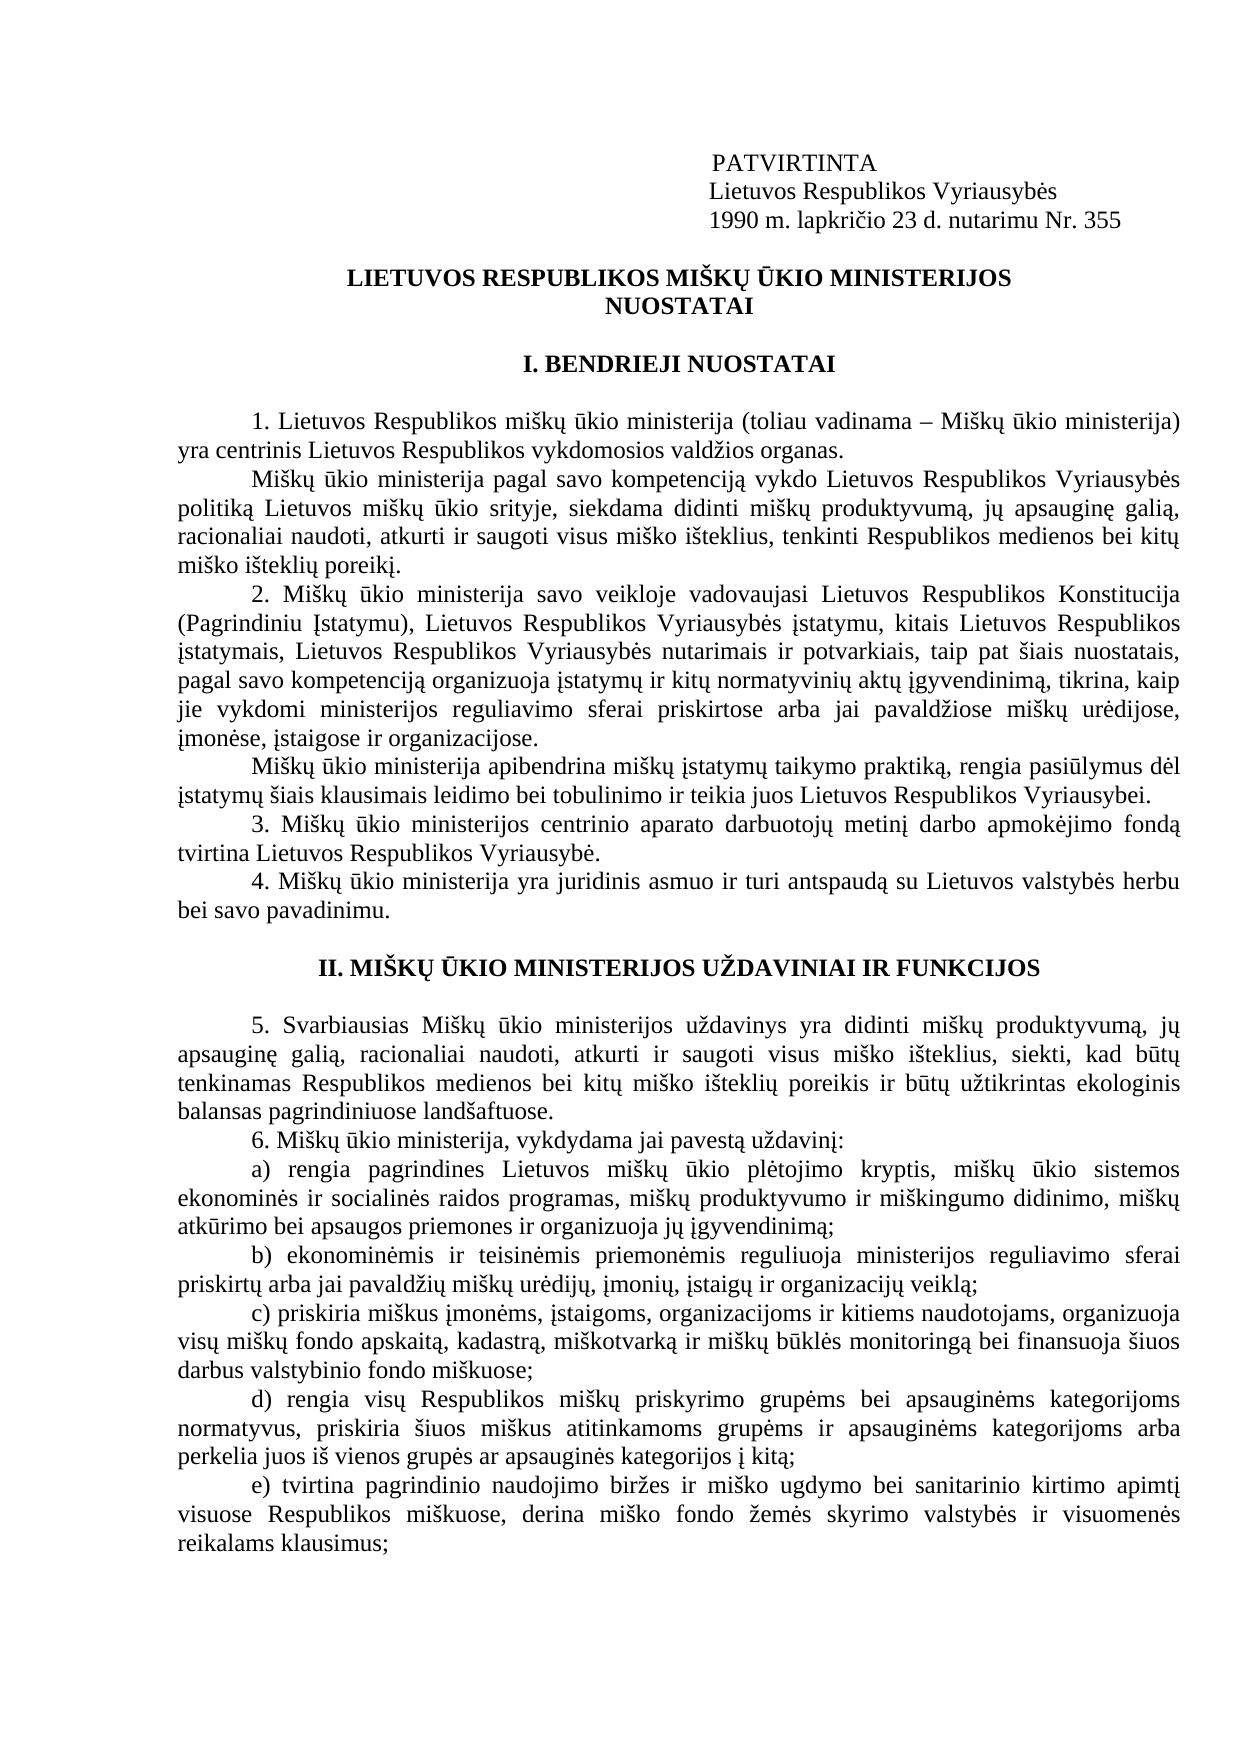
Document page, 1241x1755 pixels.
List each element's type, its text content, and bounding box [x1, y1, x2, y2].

text b) ekonominėmis ir teisinėmis priemonėmis reguliuoja ministerijos reguliavimo sferai priskirtų arba jai pavaldžių miškų urėdijų, įmonių, įstaigų ir organizacijų veiklą; [177, 1240, 1181, 1298]
text 1990 m. lapkričio 23 d. nutarimu Nr. 355 [177, 205, 1181, 234]
text Lietuvos Respublikos miškų ūkio ministerijos [177, 263, 1181, 291]
text a) rengia pagrindines Lietuvos miškų ūkio plėtojimo kryptis, miškų ūkio sistemos ekonominės ir socialinės raidos programas, miškų produktyvumo ir miškingumo didinimo, miškų atkūrimo bei apsaugos priemones ir organizuoja jų įgyvendinimą; [177, 1154, 1181, 1240]
text 1. Lietuvos Respublikos miškų ūkio ministerija (toliau vadinama – Miškų ūkio ministerija) yra centrinis Lietuvos Respublikos vykdomosios valdžios organas. [177, 406, 1181, 464]
text d) rengia visų Respublikos miškų priskyrimo grupėms bei apsauginėms kategorijoms normatyvus, priskiria šiuos miškus atitinkamoms grupėms ir apsauginėms kategorijoms arba perkelia juos iš vienos grupės ar apsauginės kategorijos į kitą; [177, 1384, 1181, 1470]
text e) tvirtina pagrindinio naudojimo biržes ir miško ugdymo bei sanitarinio kirtimo apimtį visuose Respublikos miškuose, derina miško fondo žemės skyrimo valstybės ir visuomenės reikalams klausimus; [177, 1470, 1181, 1556]
text c) priskiria miškus įmonėms, įstaigoms, organizacijoms ir kitiems naudotojams, organizuoja visų miškų fondo apskaitą, kadastrą, miškotvarką ir miškų būklės monitoringą bei finansuoja šiuos darbus valstybinio fondo miškuose; [177, 1298, 1181, 1384]
text Miškų ūkio ministerija apibendrina miškų įstatymų taikymo praktiką, rengia pasiūlymus dėl įstatymų šiais klausimais leidimo bei tobulinimo ir teikia juos Lietuvos Respublikos Vyriausybei. [177, 751, 1181, 809]
text I. Bendrieji nuostatai [177, 349, 1181, 378]
text Lietuvos Respublikos Vyriausybės [177, 176, 1181, 205]
text nuostatai [177, 291, 1181, 320]
text PATVIRTINTA [712, 148, 1181, 176]
text 2. Miškų ūkio ministerija savo veikloje vadovaujasi Lietuvos Respublikos Konstitucija (Pagrindiniu Įstatymu), Lietuvos Respublikos Vyriausybės įstatymu, kitais Lietuvos Respublikos įstatymais, Lietuvos Respublikos Vyriausybės nutarimais ir potvarkiais, taip pat šiais nuostatais, pagal savo kompetenciją organizuoja įstatymų ir kitų normatyvinių aktų įgyvendinimą, tikrina, kaip jie vykdomi ministerijos reguliavimo sferai priskirtose arba jai pavaldžiose miškų urėdijose, įmonėse, įstaigose ir organizacijose. [177, 579, 1181, 751]
text 6. Miškų ūkio ministerija, vykdydama jai pavestą uždavinį: [177, 1125, 1181, 1154]
text II. Miškų ūkio ministerijos uždaviniai ir funkcijos [177, 953, 1181, 981]
text 3. Miškų ūkio ministerijos centrinio aparato darbuotojų metinį darbo apmokėjimo fondą tvirtina Lietuvos Respublikos Vyriausybė. [177, 809, 1181, 866]
text Miškų ūkio ministerija pagal savo kompetenciją vykdo Lietuvos Respublikos Vyriausybės politiką Lietuvos miškų ūkio srityje, siekdama didinti miškų produktyvumą, jų apsauginę galią, racionaliai naudoti, atkurti ir saugoti visus miško išteklius, tenkinti Respublikos medienos bei kitų miško išteklių poreikį. [177, 464, 1181, 579]
text 4. Miškų ūkio ministerija yra juridinis asmuo ir turi antspaudą su Lietuvos valstybės herbu bei savo pavadinimu. [177, 866, 1181, 924]
text 5. Svarbiausias Miškų ūkio ministerijos uždavinys yra didinti miškų produktyvumą, jų apsauginę galią, racionaliai naudoti, atkurti ir saugoti visus miško išteklius, siekti, kad būtų tenkinamas Respublikos medienos bei kitų miško išteklių poreikis ir būtų užtikrintas ekologinis balansas pagrindiniuose landšaftuose. [177, 1010, 1181, 1125]
